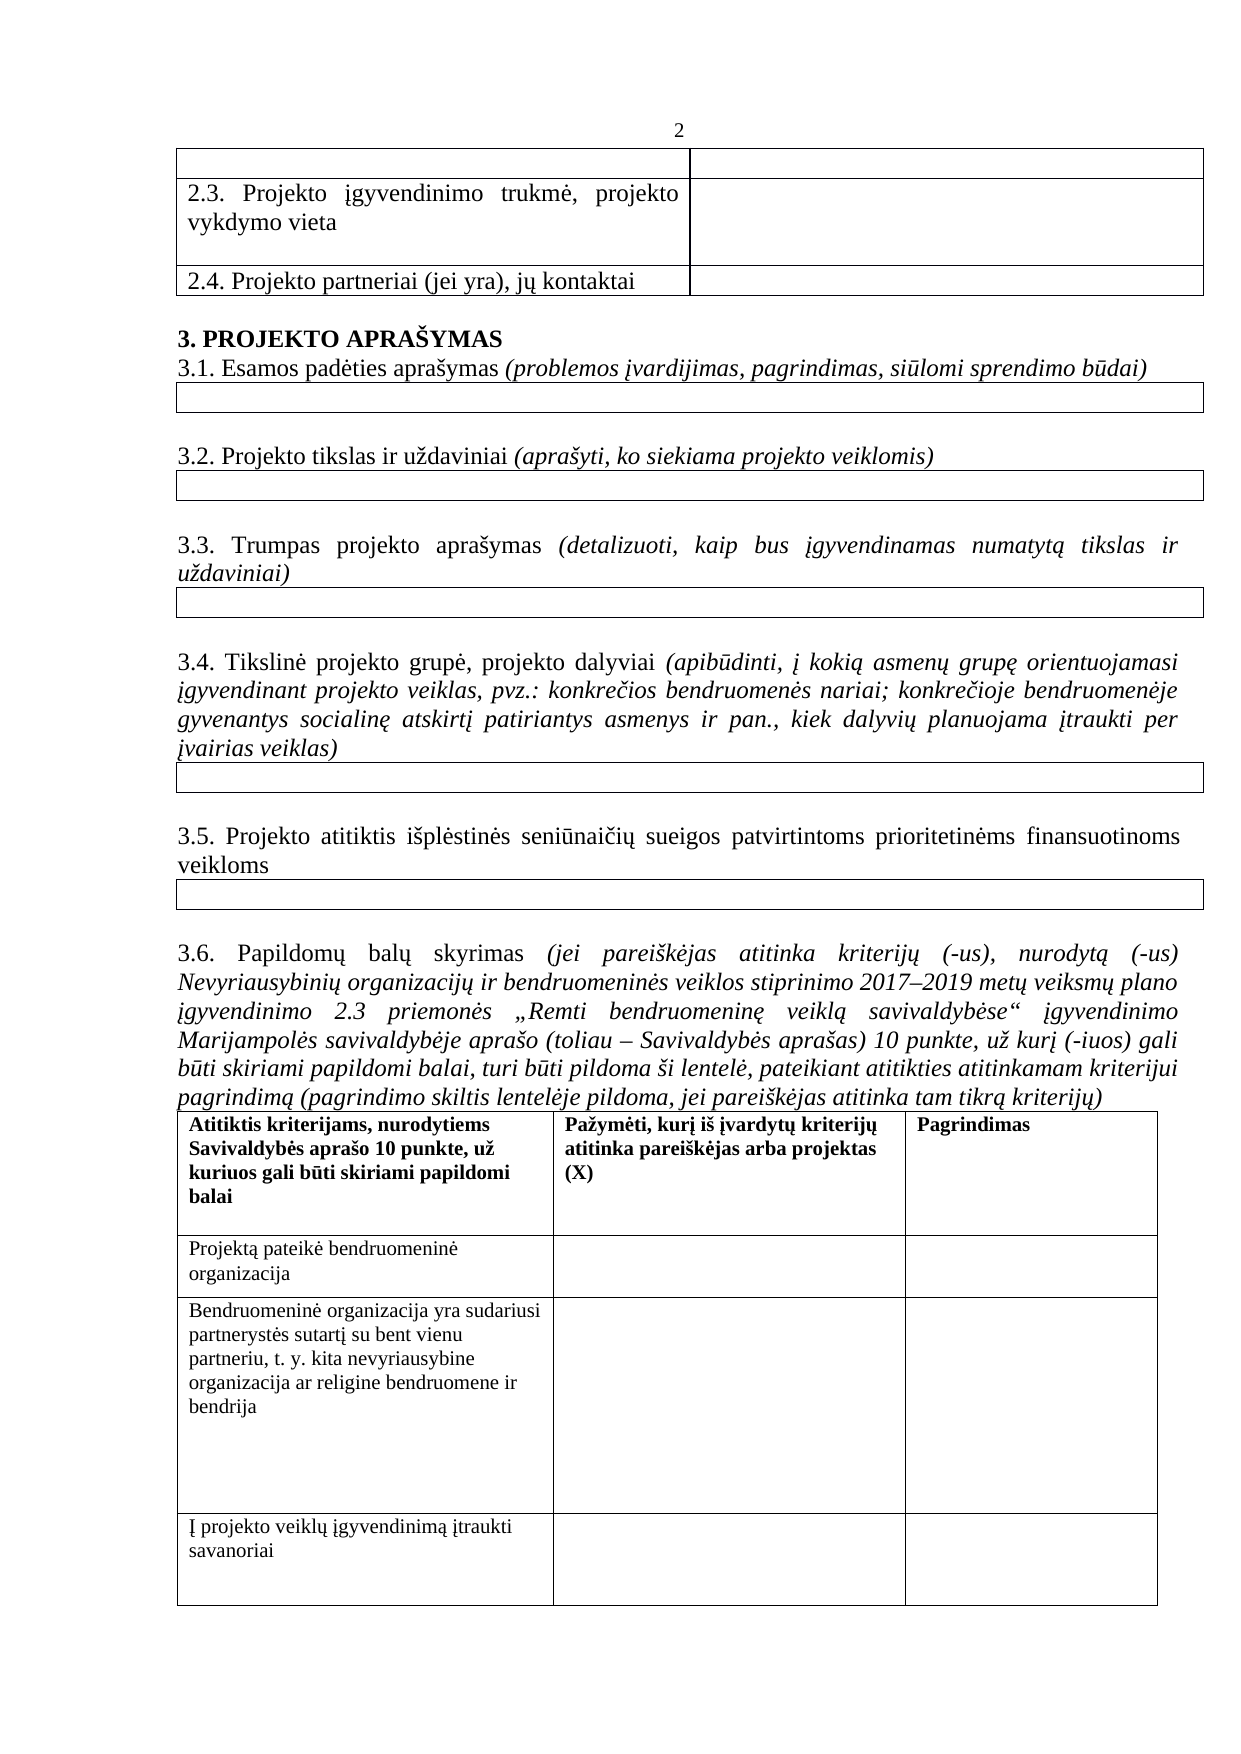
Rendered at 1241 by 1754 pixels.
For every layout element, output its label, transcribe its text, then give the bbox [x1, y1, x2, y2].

text 3.4. Tikslinė projekto grupė, projekto dalyviai (apibūdinti, į kokią asmenų grupę orientuojamasi įgyvendinant projekto veiklas, pvz.: konkrečios bendruomenės nariai; konkrečioje bendruomenėje gyvenantys socialinę atskirtį patiriantys asmenys ir pan., kiek dalyvių planuojama įtraukti per įvairias veiklas) [177, 647, 1181, 762]
text 3.6. Papildomų balų skyrimas (jei pareiškėjas atitinka kriterijų (-us), nurodytą (-us) Nevyriausybinių organizacijų ir bendruomeninės veiklos stiprinimo 2017–2019 metų veiksmų plano įgyvendinimo 2.3 priemonės „Remti bendruomeninę veiklą savivaldybėse“ įgyvendinimo Marijampolės savivaldybėje aprašo (toliau – Savivaldybės aprašas) 10 punkte, už kurį (-iuos) gali būti skiriami papildomi balai, turi būti pildoma ši lentelė, pateikiant atitikties atitinkamam kriterijui pagrindimą (pagrindimo skiltis lentelėje pildoma, jei pareiškėjas atitinka tam tikrą kriterijų) [177, 938, 1181, 1111]
table_cell [177, 149, 689, 177]
table_cell [554, 1236, 905, 1297]
table_cell Į projekto veiklų įgyvendinimą įtraukti savanoriai [178, 1514, 553, 1605]
table_cell 2.4. Projekto partneriai (jei yra), jų kontaktai [177, 266, 689, 294]
table_header Atitiktis kriterijams, nurodytiems Savivaldybės aprašo 10 punkte, už kuriuos gali būti skiriami papildomi balai [178, 1112, 553, 1235]
table_cell [906, 1298, 1157, 1513]
table_cell [906, 1236, 1157, 1297]
text 3.1. Esamos padėties aprašymas (problemos įvardijimas, pagrindimas, siūlomi sprendimo būdai) [177, 353, 1181, 382]
table_header Pažymėti, kurį iš įvardytų kriterijų atitinka pareiškėjas arba projektas (X) [554, 1112, 905, 1235]
text 3.3. Trumpas projekto aprašymas (detalizuoti, kaip bus įgyvendinamas numatytą tikslas ir uždaviniai) [177, 530, 1181, 587]
text 3.2. Projekto tikslas ir uždaviniai (aprašyti, ko siekiama projekto veiklomis) [177, 441, 1181, 470]
table_cell 2.3. Projekto įgyvendinimo trukmė, projekto vykdymo vieta [177, 179, 689, 265]
table_cell [691, 266, 1203, 294]
table_cell Bendruomeninė organizacija yra sudariusi partnerystės sutartį su bent vienu partneriu, t. y. kita nevyriausybine organizacija ar religine bendruomene ir bendrija [178, 1298, 553, 1513]
text 3.5. Projekto atitiktis išplėstinės seniūnaičių sueigos patvirtintoms prioritetinėms finansuotinoms veikloms [177, 821, 1181, 879]
table_header [177, 471, 1203, 500]
table_cell [554, 1514, 905, 1605]
table_cell Projektą pateikė bendruomeninė organizacija [178, 1236, 553, 1297]
table_cell [906, 1514, 1157, 1605]
table_cell [554, 1298, 905, 1513]
table_header Pagrindimas [906, 1112, 1157, 1235]
table_header [177, 763, 1203, 792]
table_header [177, 588, 1203, 617]
text 3. PROJEKTO APRAŠYMAS [177, 324, 1181, 353]
table_cell [691, 179, 1203, 265]
table_cell [691, 149, 1203, 177]
table_header [177, 880, 1203, 909]
table_header [177, 383, 1203, 412]
